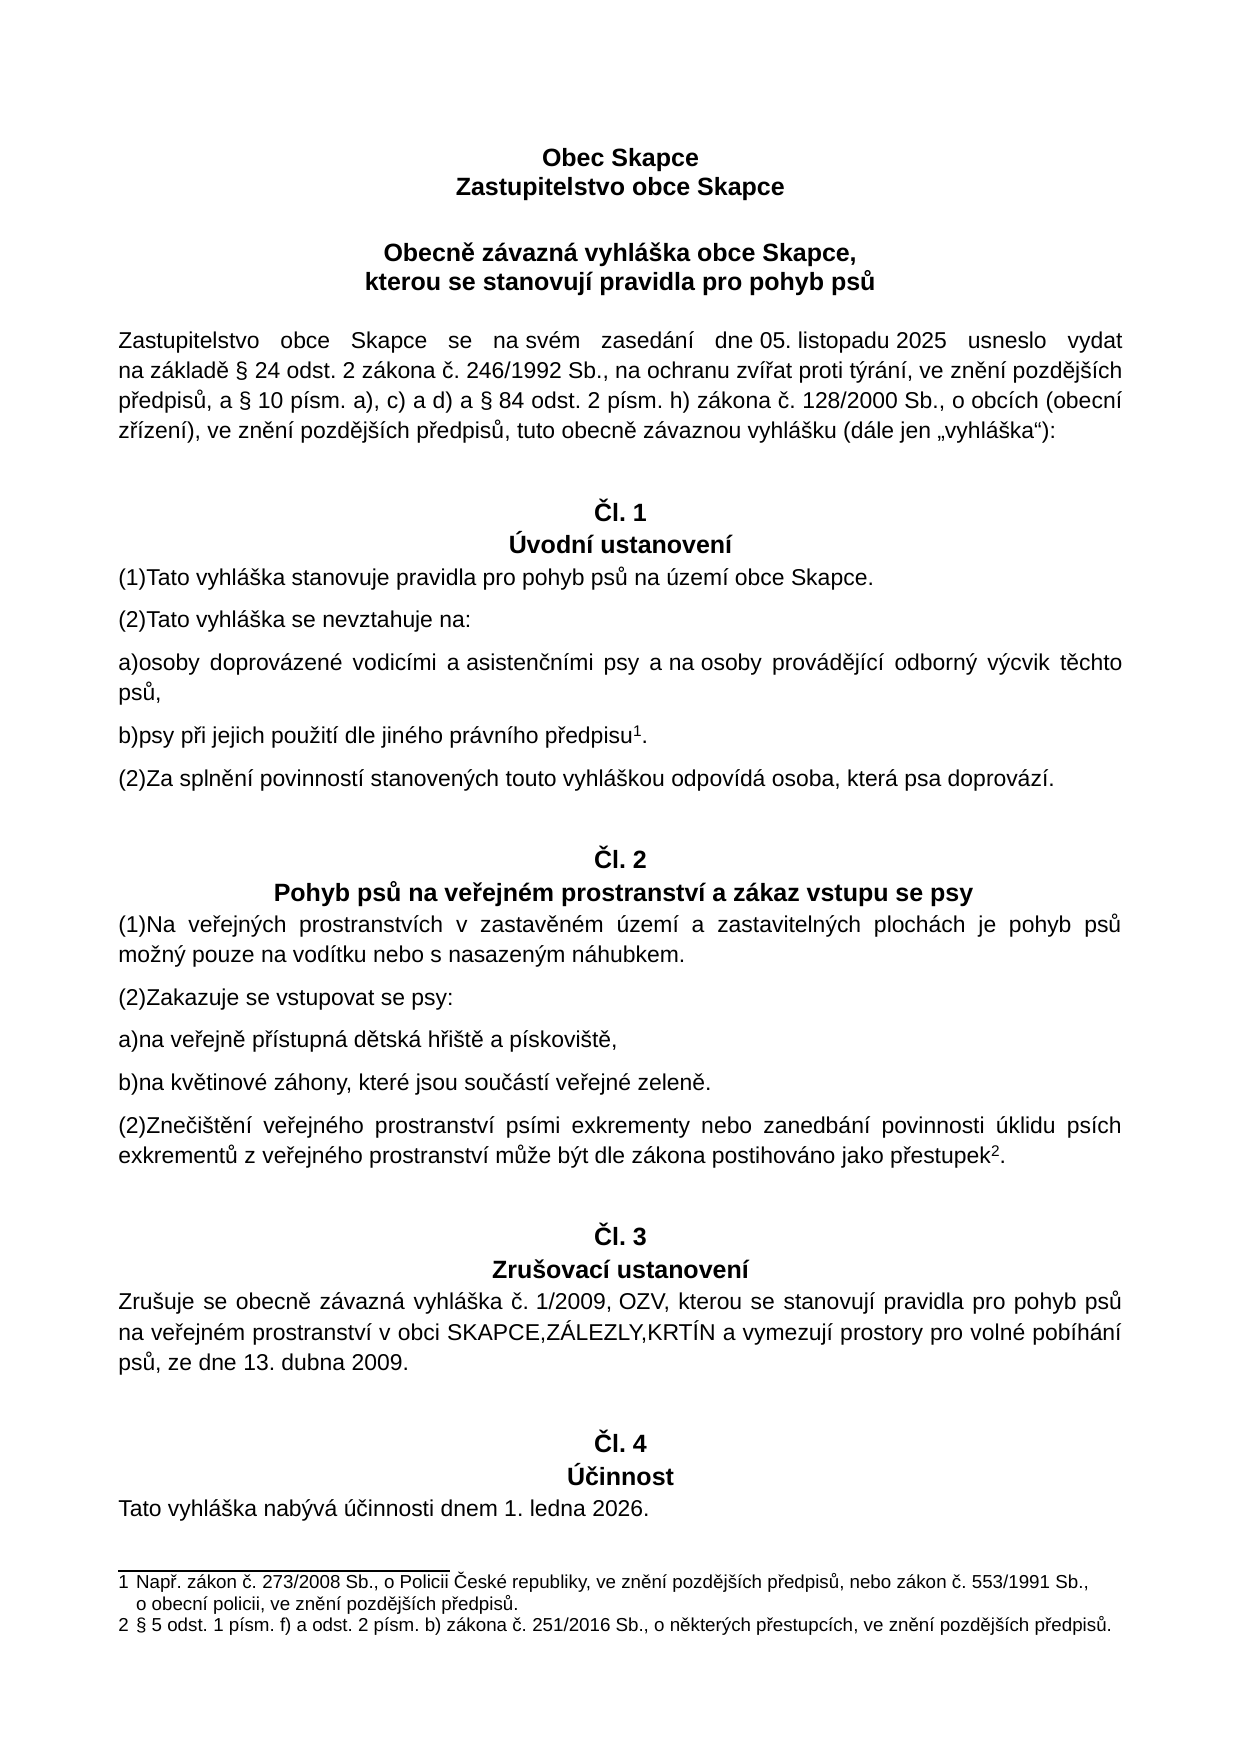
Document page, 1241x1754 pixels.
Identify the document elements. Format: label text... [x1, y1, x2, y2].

text Zastupitelstvo obce Skapce se na svém zasedání dne 05. listopadu 2025 usneslo vydat na základě § 24 odst. 2 zákona č. 246/1992 Sb., na ochranu zvířat proti týrání, ve znění pozdějších předpisů, a § 10 písm. a), c) a d) a § 84 odst. 2 písm. h) zákona č. 128/2000 Sb., o obcích (obecní zřízení), ve znění pozdějších předpisů, tuto obecně závaznou vyhlášku (dále jen „vyhláška“): [118, 327, 1122, 444]
subtitle Čl. 4 Účinnost [118, 1429, 1122, 1491]
list osoby doprovázené vodicími a asistenčními psy a na osoby provádějící odborný výcvik těchto psů, [118, 649, 1122, 706]
list § 5 odst. 1 písm. f) a odst. 2 písm. b) zákona č. 251/2016 Sb., o některých přestupcích, ve znění pozdějších předpisů. [118, 1614, 1122, 1635]
list Na veřejných prostranstvích v zastavěném území a zastavitelných plochách je pohyb psů možný pouze na vodítku nebo s nasazeným náhubkem. [118, 911, 1122, 967]
list Tato vyhláška se nevztahuje na: [118, 606, 1122, 633]
text Obec Skapce Zastupitelstvo obce Skapce [118, 143, 1122, 201]
subtitle Čl. 2 Pohyb psů na veřejném prostranství a zákaz vstupu se psy [118, 845, 1122, 907]
subtitle Obecně závazná vyhláška obce Skapce, kterou se stanovují pravidla pro pohyb psů [118, 238, 1122, 295]
text Tato vyhláška nabývá účinnosti dnem 1. ledna 2026. [118, 1495, 1122, 1521]
text Zrušuje se obecně závazná vyhláška č. 1/2009, OZV, kterou se stanovují pravidla pro pohyb psů na veřejném prostranství v obci SKAPCE,ZÁLEZLY,KRTÍN a vymezují prostory pro volné pobíhání psů, ze dne 13. dubna 2009. [118, 1288, 1122, 1375]
list psy při jejich použití dle jiného právního předpisu. [118, 722, 1122, 748]
list Např. zákon č. 273/2008 Sb., o Policii České republiky, ve znění pozdějších předpisů, nebo zákon č. 553/1991 Sb., o obecní policii, ve znění pozdějších předpisů. [118, 1571, 1122, 1614]
list Tato vyhláška stanovuje pravidla pro pohyb psů na území obce Skapce. [118, 563, 1122, 590]
list Zakazuje se vstupovat se psy: [118, 984, 1122, 1010]
list na květinové záhony, které jsou součástí veřejné zeleně. [118, 1069, 1122, 1096]
subtitle Čl. 3 Zrušovací ustanovení [118, 1222, 1122, 1284]
subtitle Čl. 1 Úvodní ustanovení [118, 497, 1122, 559]
list Znečištění veřejného prostranství psími exkrementy nebo zanedbání povinnosti úklidu psích exkrementů z veřejného prostranství může být dle zákona postihováno jako přestupek. [118, 1112, 1122, 1168]
list na veřejně přístupná dětská hřiště a pískoviště, [118, 1026, 1122, 1053]
list Za splnění povinností stanovených touto vyhláškou odpovídá osoba, která psa doprovází. [118, 764, 1122, 791]
